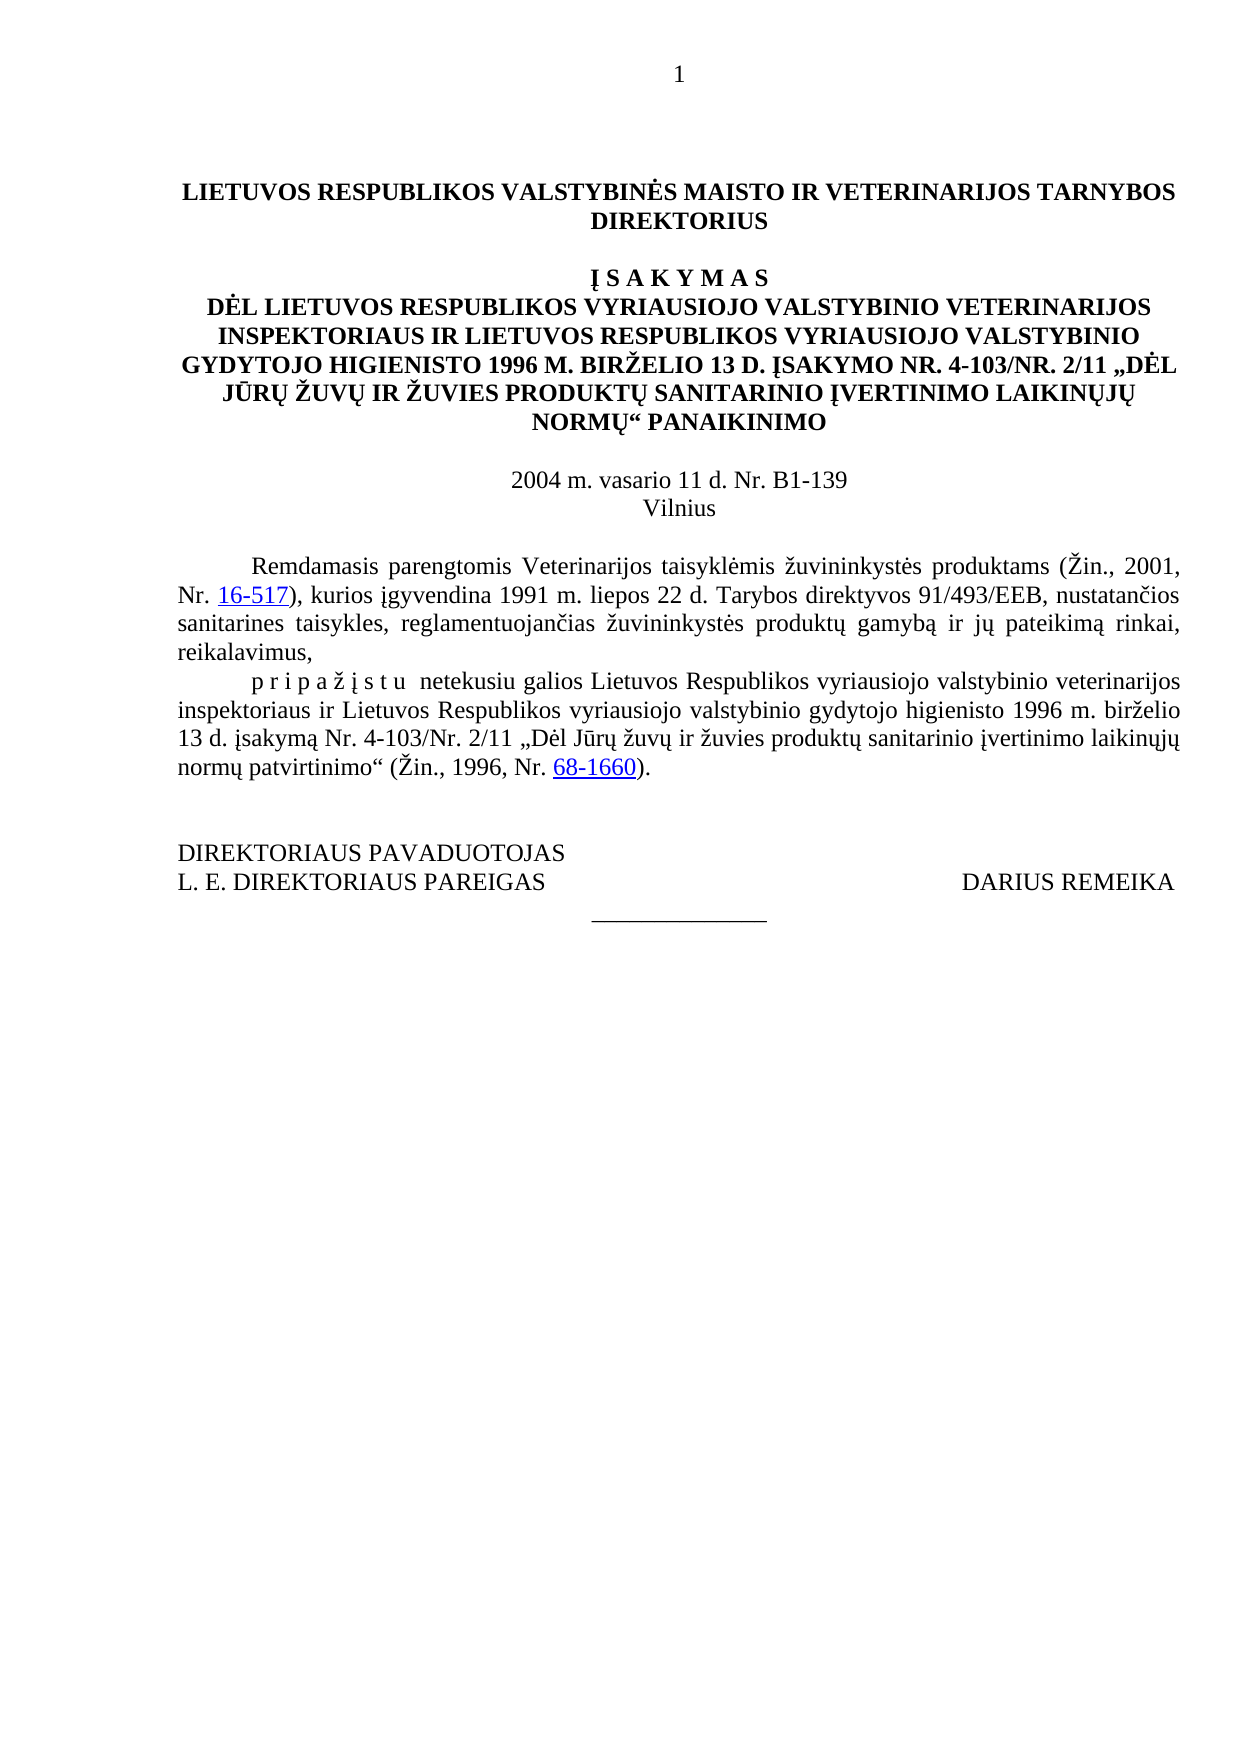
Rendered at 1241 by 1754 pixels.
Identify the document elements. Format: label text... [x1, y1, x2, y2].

text Direktoriaus pavaduotojas [177, 838, 1181, 867]
text LIETUVOS RESPUBLIKOS VALSTYBINĖS MAISTO IR VETERINARIJOS TARNYBOS DIREKTORIUS [177, 177, 1181, 235]
text Vilnius [177, 493, 1181, 522]
text Į S A K Y M A S [177, 263, 1181, 292]
text Remdamasis parengtomis Veterinarijos taisyklėmis žuvininkystės produktams (Žin., 2001, Nr. 16-517), kurios įgyvendina 1991 m. liepos 22 d. Tarybos direktyvos 91/493/EEB, nustatančios sanitarines taisykles, reglamentuojančias žuvininkystės produktų gamybą ir jų pateikimą rinkai, reikalavimus, [177, 551, 1181, 666]
text DĖL LIETUVOS RESPUBLIKOS VYRIAUSIOJO VALSTYBINIO VETERINARIJOS INSPEKTORIAUS IR LIETUVOS RESPUBLIKOS VYRIAUSIOJO VALSTYBINIO GYDYTOJO HIGIENISTO 1996 M. BIRŽELIO 13 D. ĮSAKYMO NR. 4-103/NR. 2/11 „DĖL JŪRŲ ŽUVŲ IR ŽUVIES PRODUKTŲ SANITARINIO ĮVERTINIMO LAIKINŲJŲ NORMŲ“ PANAIKINIMO [177, 292, 1181, 436]
text ______________ [177, 896, 1181, 925]
text pripažįstu netekusiu galios Lietuvos Respublikos vyriausiojo valstybinio veterinarijos inspektoriaus ir Lietuvos Respublikos vyriausiojo valstybinio gydytojo higienisto 1996 m. birželio 13 d. įsakymą Nr. 4-103/Nr. 2/11 „Dėl Jūrų žuvų ir žuvies produktų sanitarinio įvertinimo laikinųjų normų patvirtinimo“ (Žin., 1996, Nr. 68-1660). [177, 666, 1181, 781]
text l. e. direktoriaus pareigas Darius Remeika [177, 867, 1181, 896]
text 2004 m. vasario 11 d. Nr. B1-139 [177, 465, 1181, 493]
